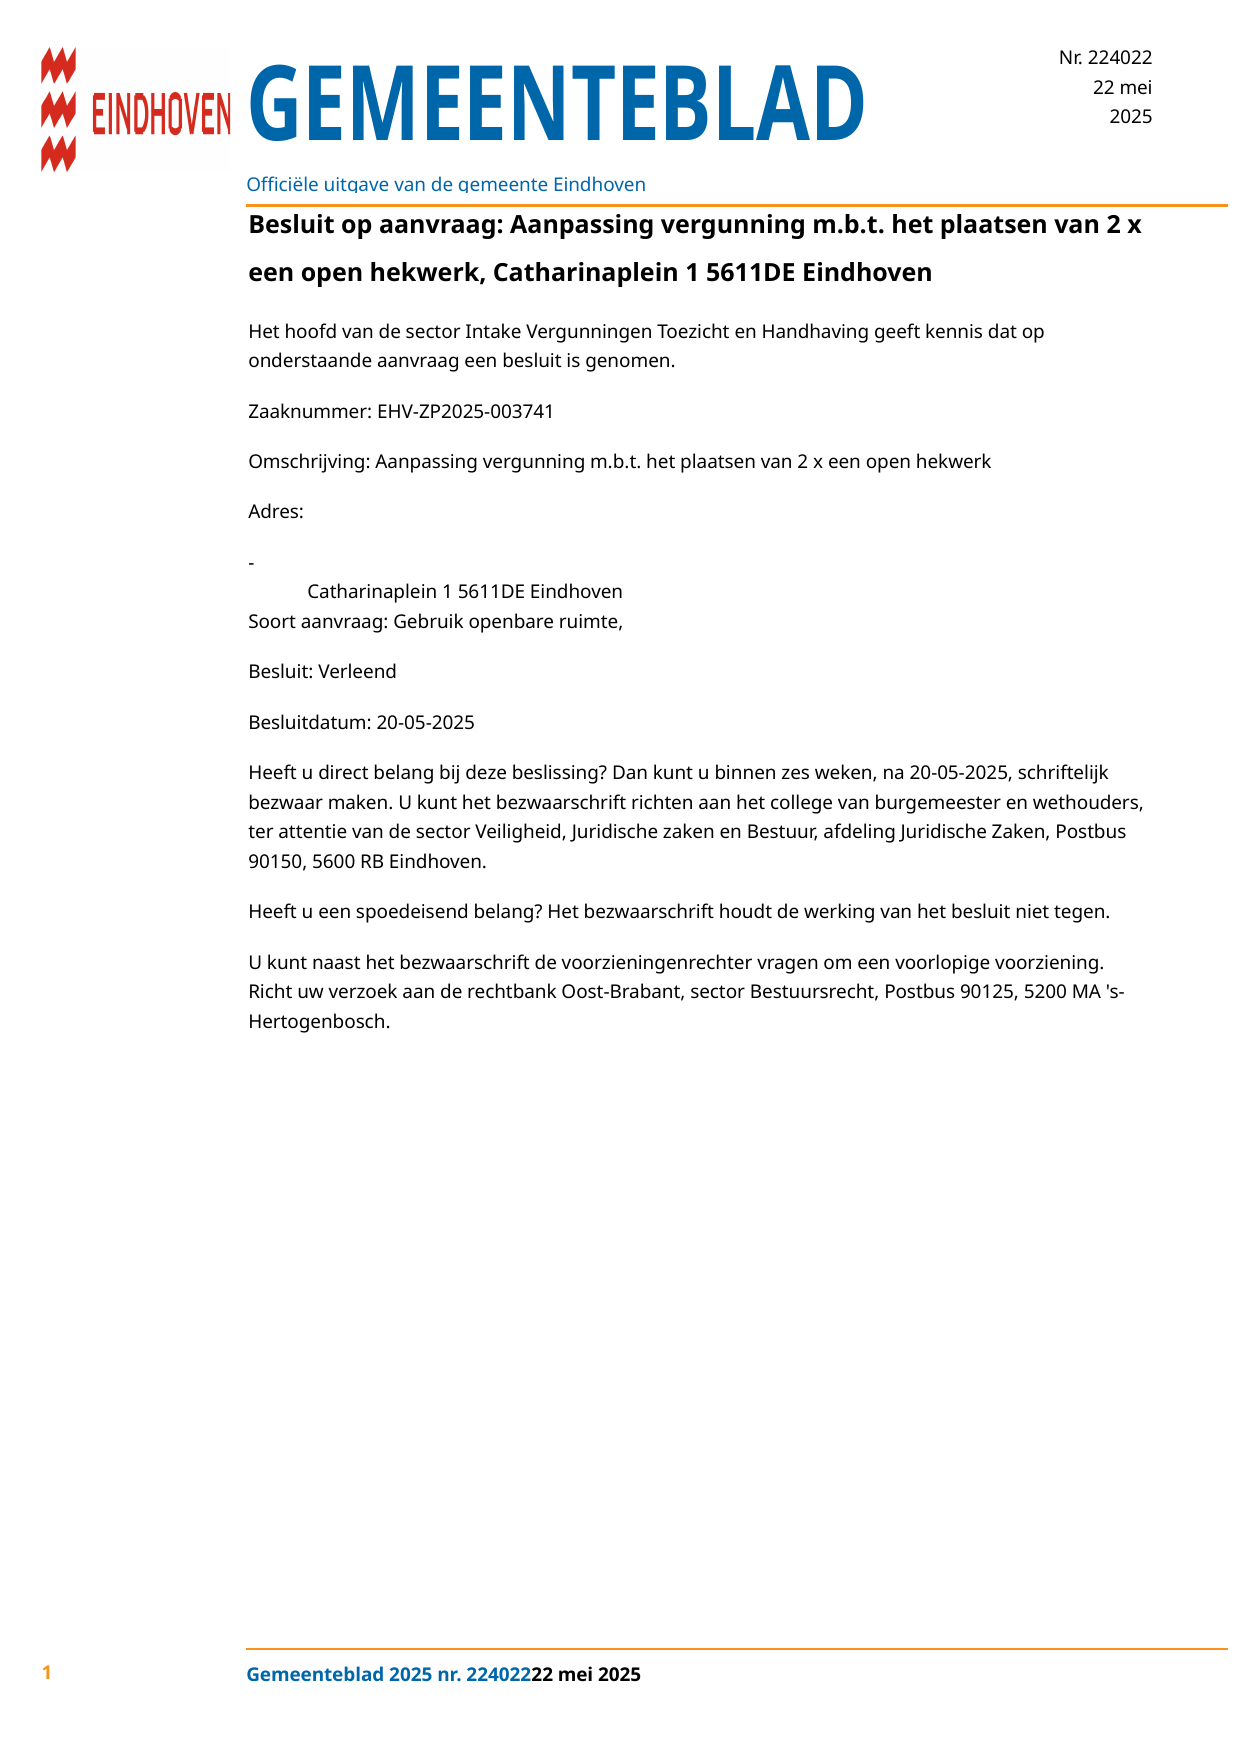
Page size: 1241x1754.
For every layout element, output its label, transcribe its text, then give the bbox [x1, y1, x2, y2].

text Heeft u direct belang bij deze beslissing? Dan kunt u binnen zes weken, na 20-05-2025, schriftelijk bezwaar maken. U kunt het bezwaarschrift richten aan het college van burgemeester en wethouders, ter attentie van de sector Veiligheid, Juridische zaken en Bestuur, afdeling Juridische Zaken, Postbus 90150, 5600 RB Eindhoven. [248, 759, 1152, 874]
text Besluit: Verleend [248, 659, 1152, 684]
text Soort aanvraag: Gebruik openbare ruimte, [248, 608, 1152, 634]
text Heeft u een spoedeisend belang? Het bezwaarschrift houdt de werking van het besluit niet tegen. [248, 899, 1152, 924]
text Besluit op aanvraag: Aanpassing vergunning m.b.t. het plaatsen van 2 x een open hekwerk, Catharinaplein 1 5611DE Eindhoven [248, 207, 1152, 288]
list Catharinaplein 1 5611DE Eindhoven [248, 579, 1152, 604]
text Omschrijving: Aanpassing vergunning m.b.t. het plaatsen van 2 x een open hekwerk [248, 448, 1152, 474]
text Besluitdatum: 20-05-2025 [248, 709, 1152, 735]
text Zaaknummer: EHV-ZP2025-003741 [248, 398, 1152, 424]
text U kunt naast het bezwaarschrift de voorzieningenrechter vragen om een voorlopige voorziening. Richt uw verzoek aan de rechtbank Oost-Brabant, sector Bestuursrecht, Postbus 90125, 5200 MA 's-Hertogenbosch. [248, 949, 1152, 1034]
text Adres: [248, 499, 1152, 524]
picture [41, 47, 231, 172]
text Het hoofd van de sector Intake Vergunningen Toezicht en Handhaving geeft kennis dat op onderstaande aanvraag een besluit is genomen. [248, 318, 1152, 373]
